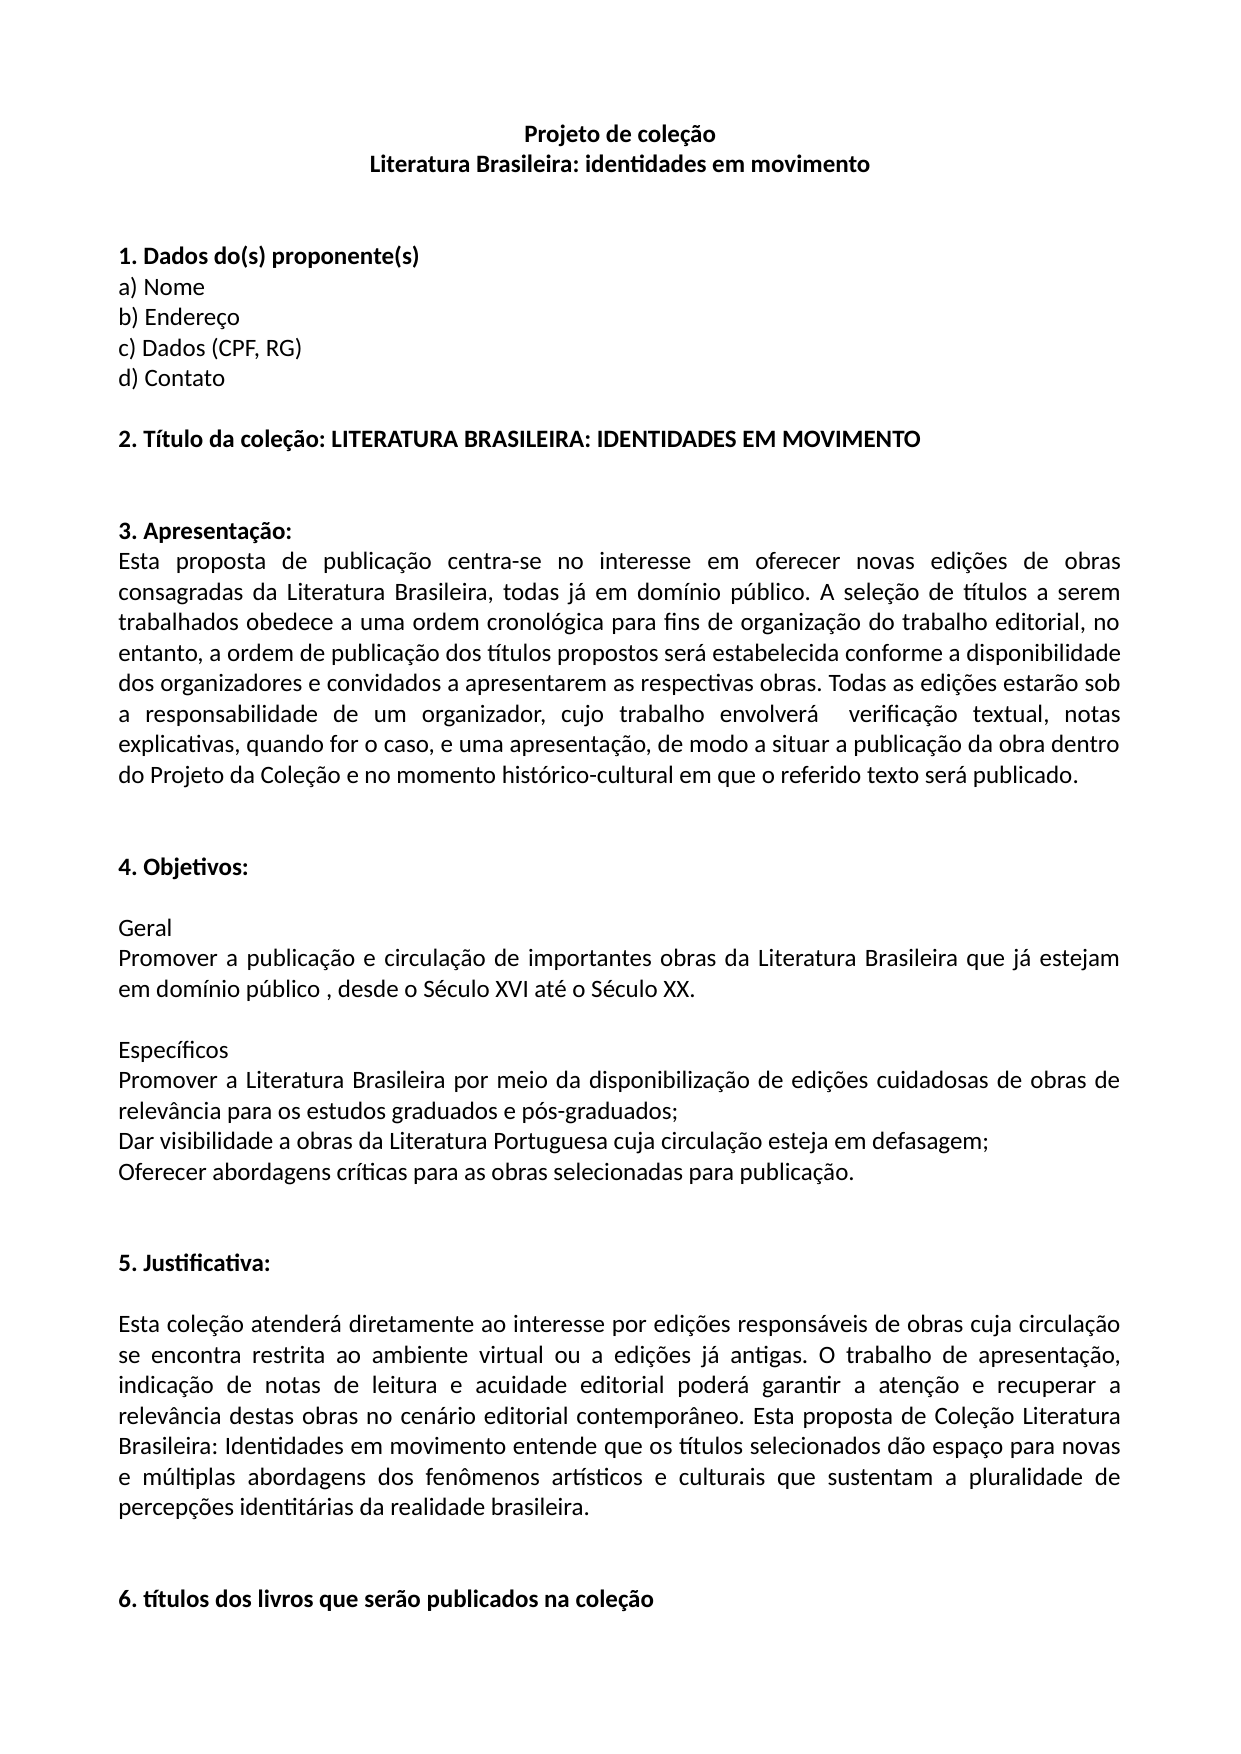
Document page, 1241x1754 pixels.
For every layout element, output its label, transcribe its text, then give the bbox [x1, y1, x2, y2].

text a) Nome [118, 271, 1122, 301]
text Esta proposta de publicação centra-se no interesse em oferecer novas edições de obras consagradas da Literatura Brasileira, todas já em domínio público. A seleção de títulos a serem trabalhados obedece a uma ordem cronológica para fins de organização do trabalho editorial, no entanto, a ordem de publicação dos títulos propostos será estabelecida conforme a disponibilidade dos organizadores e convidados a apresentarem as respectivas obras. Todas as edições estarão sob a responsabilidade de um organizador, cujo trabalho envolverá verificação textual, notas explicativas, quando for o caso, e uma apresentação, de modo a situar a publicação da obra dentro do Projeto da Coleção e no momento histórico-cultural em que o referido texto será publicado. [118, 545, 1122, 789]
text Literatura Brasileira: identidades em movimento [118, 149, 1122, 179]
text 6. títulos dos livros que serão publicados na coleção [118, 1583, 1122, 1614]
text b) Endereço [118, 301, 1122, 332]
text Dar visibilidade a obras da Literatura Portuguesa cuja circulação esteja em defasagem; [118, 1125, 1122, 1156]
text c) Dados (CPF, RG) [118, 332, 1122, 362]
text Promover a publicação e circulação de importantes obras da Literatura Brasileira que já estejam em domínio público , desde o Século XVI até o Século XX. [118, 942, 1122, 1003]
text Oferecer abordagens críticas para as obras selecionadas para publicação. [118, 1156, 1122, 1186]
text d) Contato [118, 362, 1122, 393]
text 4. Objetivos: [118, 851, 1122, 881]
text 5. Justificativa: [118, 1247, 1122, 1278]
text Projeto de coleção [118, 118, 1122, 149]
text Específicos [118, 1034, 1122, 1064]
text 2. Título da coleção: LITERATURA BRASILEIRA: IDENTIDADES EM MOVIMENTO [118, 423, 1122, 454]
text 3. Apresentação: [118, 515, 1122, 545]
text Geral [118, 912, 1122, 942]
text Promover a Literatura Brasileira por meio da disponibilização de edições cuidadosas de obras de relevância para os estudos graduados e pós-graduados; [118, 1064, 1122, 1125]
text 1. Dados do(s) proponente(s) [118, 240, 1122, 271]
text Esta coleção atenderá diretamente ao interesse por edições responsáveis de obras cuja circulação se encontra restrita ao ambiente virtual ou a edições já antigas. O trabalho de apresentação, indicação de notas de leitura e acuidade editorial poderá garantir a atenção e recuperar a relevância destas obras no cenário editorial contemporâneo. Esta proposta de Coleção Literatura Brasileira: Identidades em movimento entende que os títulos selecionados dão espaço para novas e múltiplas abordagens dos fenômenos artísticos e culturais que sustentam a pluralidade de percepções identitárias da realidade brasileira. [118, 1308, 1122, 1522]
